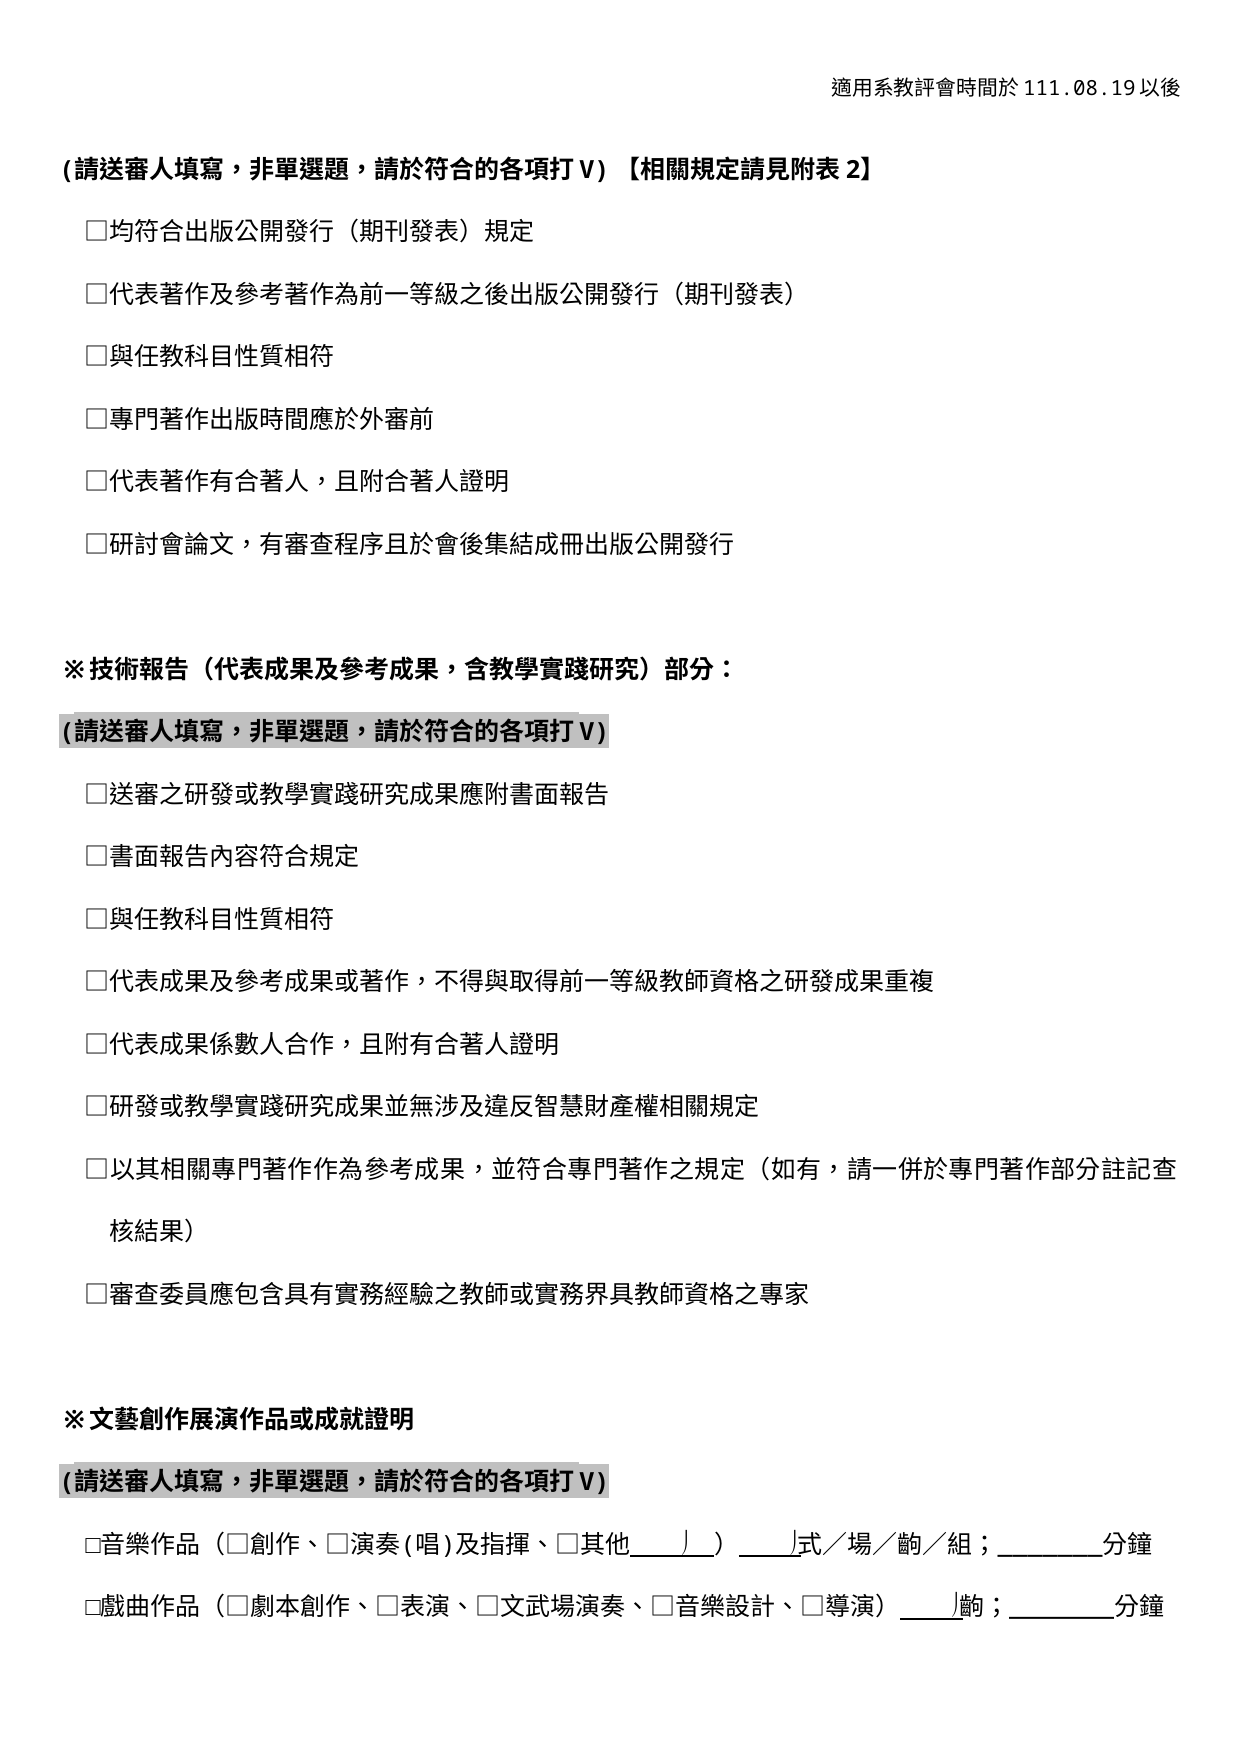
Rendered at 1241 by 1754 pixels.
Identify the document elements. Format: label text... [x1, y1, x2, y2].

text □與任教科目性質相符 [59, 876, 1181, 938]
text □專門著作出版時間應於外審前 [59, 376, 1181, 438]
text □代表成果係數人合作，且附有合著人證明 [59, 1001, 1181, 1063]
text □研發或教學實踐研究成果並無涉及違反智慧財產權相關規定 [59, 1063, 1181, 1126]
text □審查委員應包含具有實務經驗之教師或實務界具教師資格之專家 [59, 1251, 1181, 1313]
text (請送審人填寫，非單選題，請於符合的各項打V) [59, 688, 1181, 751]
text □書面報告內容符合規定 [59, 813, 1181, 876]
text □代表著作及參考著作為前一等級之後出版公開發行（期刊發表） [59, 251, 1181, 313]
text □音樂作品（□創作、□演奏(唱)及指揮、□其他  ） 式／場／齣／組；_______分鐘 [59, 1501, 1181, 1563]
text ※技術報告（代表成果及參考成果，含教學實踐研究）部分： [59, 626, 1181, 688]
text (請送審人填寫，非單選題，請於符合的各項打V) [59, 1438, 1181, 1501]
text □送審之研發或教學實踐研究成果應附書面報告 [59, 751, 1181, 813]
text □代表著作有合著人，且附合著人證明 [59, 438, 1181, 501]
text □以其相關專門著作作為參考成果，並符合專門著作之規定（如有，請一併於專門著作部分註記查核結果） [59, 1126, 1181, 1251]
text □均符合出版公開發行（期刊發表）規定 [59, 188, 1181, 251]
text □研討會論文，有審查程序且於會後集結成冊出版公開發行 [59, 501, 1181, 563]
text ※文藝創作展演作品或成就證明 [59, 1376, 1181, 1438]
text □代表成果及參考成果或著作，不得與取得前一等級教師資格之研發成果重複 [59, 938, 1181, 1001]
text (請送審人填寫，非單選題，請於符合的各項打V) 【相關規定請見附表2】 [59, 126, 1181, 188]
text □戲曲作品（□劇本創作、□表演、□文武場演奏、□音樂設計、□導演） 齣；_______分鐘 [59, 1563, 1181, 1626]
text □與任教科目性質相符 [59, 313, 1181, 376]
